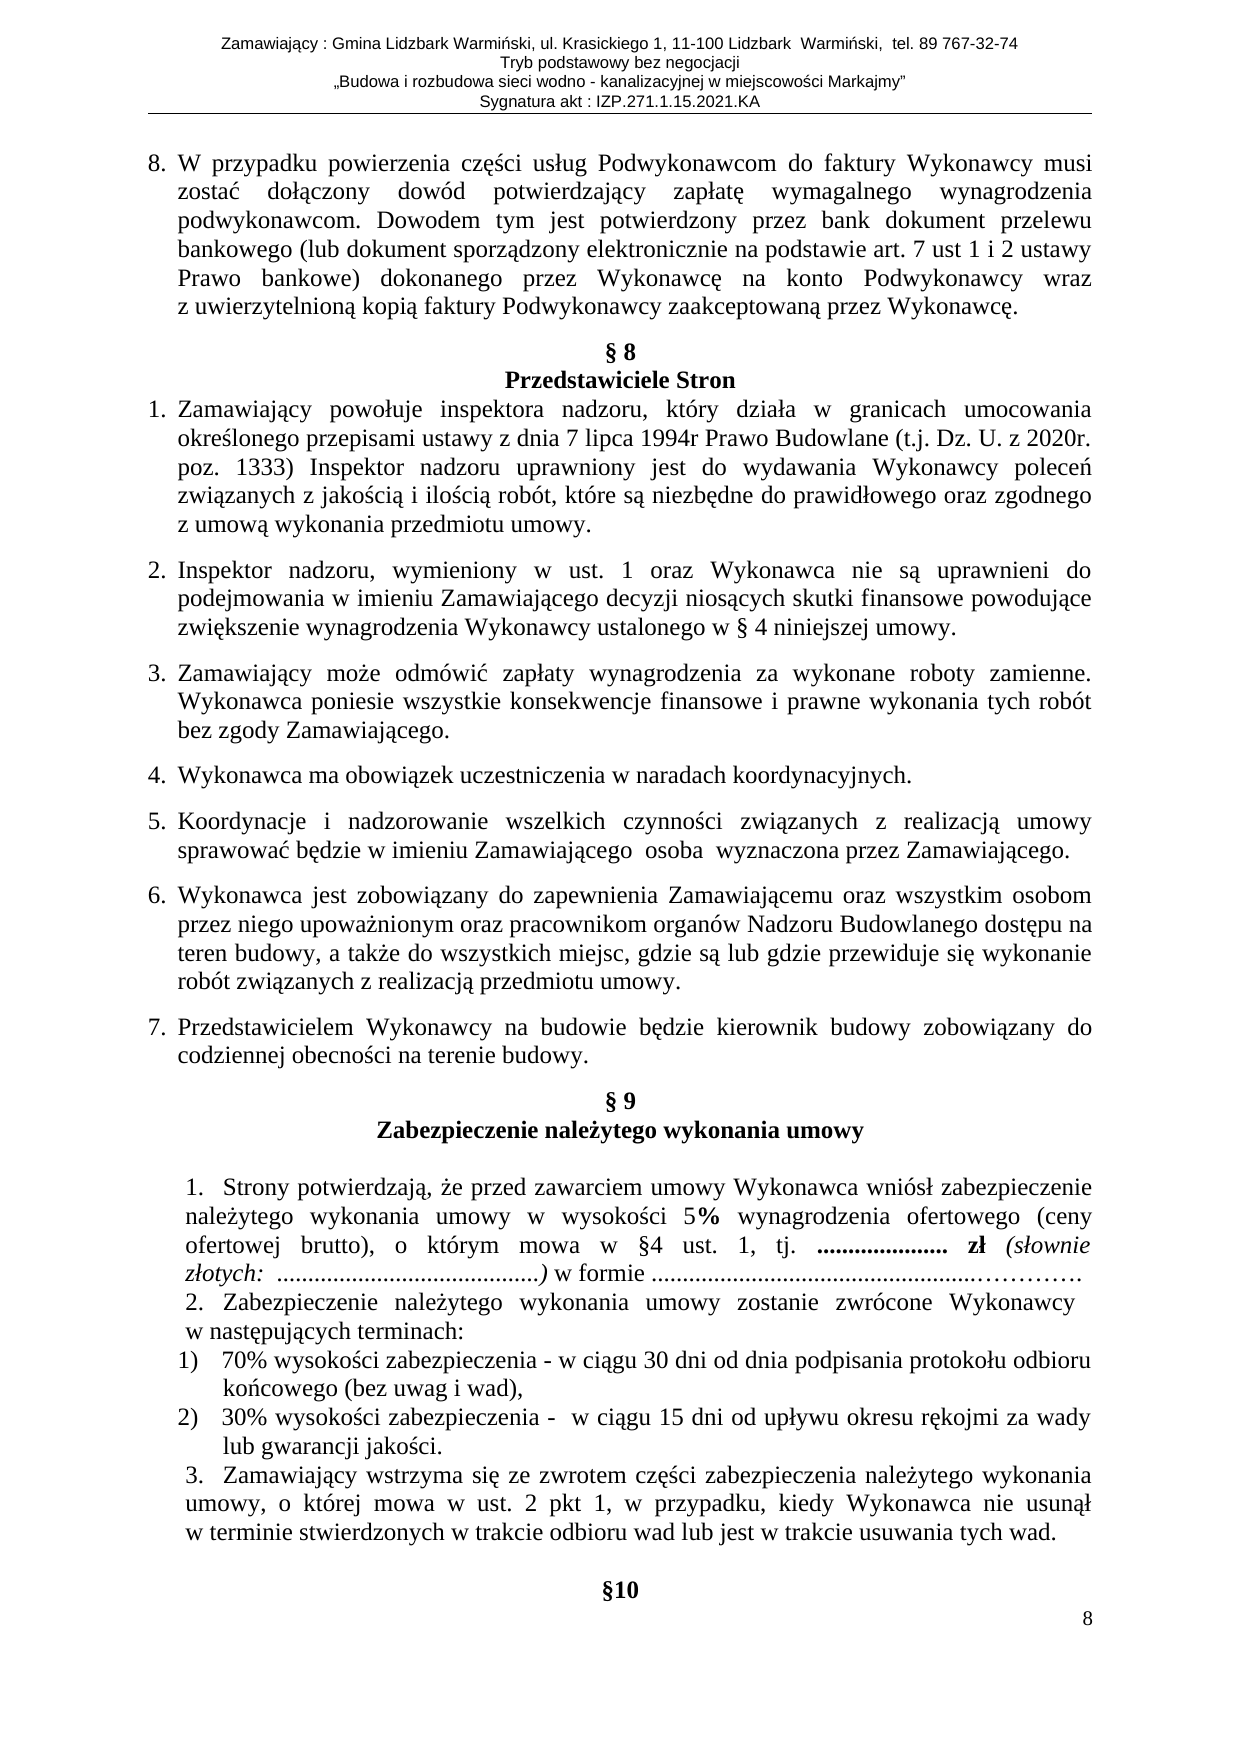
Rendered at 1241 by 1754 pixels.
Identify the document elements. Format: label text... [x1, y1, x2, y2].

list W przypadku powierzenia części usług Podwykonawcom do faktury Wykonawcy musi zostać dołączony dowód potwierdzający zapłatę wymagalnego wynagrodzenia podwykonawcom. Dowodem tym jest potwierdzony przez bank dokument przelewu bankowego (lub dokument sporządzony elektronicznie na podstawie art. 7 ust 1 i 2 ustawy Prawo bankowe) dokonanego przez Wykonawcę na konto Podwykonawcy wraz z uwierzytelnioną kopią faktury Podwykonawcy zaakceptowaną przez Wykonawcę. [148, 148, 1093, 320]
text § 9 [148, 1086, 1093, 1115]
list Zamawiający może odmówić zapłaty wynagrodzenia za wykonane roboty zamienne. Wykonawca poniesie wszystkie konsekwencje finansowe i prawne wykonania tych robót bez zgody Zamawiającego. [148, 658, 1093, 744]
list Zamawiający wstrzyma się ze zwrotem części zabezpieczenia należytego wykonania umowy, o której mowa w ust. 2 pkt 1, w przypadku, kiedy Wykonawca nie usunął w terminie stwierdzonych w trakcie odbioru wad lub jest w trakcie usuwania tych wad. [185, 1460, 1093, 1546]
list Zamawiający powołuje inspektora nadzoru, który działa w granicach umocowania określonego przepisami ustawy z dnia 7 lipca 1994r Prawo Budowlane (t.j. Dz. U. z 2020r. poz. 1333) Inspektor nadzoru uprawniony jest do wydawania Wykonawcy poleceń związanych z jakością i ilością robót, które są niezbędne do prawidłowego oraz zgodnego z umową wykonania przedmiotu umowy. [148, 394, 1093, 538]
list Wykonawca jest zobowiązany do zapewnienia Zamawiającemu oraz wszystkim osobom przez niego upoważnionym oraz pracownikom organów Nadzoru Budowlanego dostępu na teren budowy, a także do wszystkich miejsc, gdzie są lub gdzie przewiduje się wykonanie robót związanych z realizacją przedmiotu umowy. [148, 880, 1093, 995]
list 70% wysokości zabezpieczenia - w ciągu 30 dni od dnia podpisania protokołu odbioru końcowego (bez uwag i wad), [177, 1345, 1093, 1402]
list 30% wysokości zabezpieczenia - w ciągu 15 dni od upływu okresu rękojmi za wady lub gwarancji jakości. [177, 1402, 1093, 1460]
list Koordynacje i nadzorowanie wszelkich czynności związanych z realizacją umowy sprawować będzie w imieniu Zamawiającego osoba wyznaczona przez Zamawiającego. [148, 806, 1093, 863]
text §10 [148, 1575, 1093, 1603]
list Przedstawicielem Wykonawcy na budowie będzie kierownik budowy zobowiązany do codziennej obecności na terenie budowy. [148, 1012, 1093, 1069]
list Strony potwierdzają, że przed zawarciem umowy Wykonawca wniósł zabezpieczenie należytego wykonania umowy w wysokości 5% wynagrodzenia ofertowego (ceny ofertowej brutto), o którym mowa w §4 ust. 1, tj. ..................... zł (słownie złotych: ..........................................) w formie ....................................................…………. [185, 1172, 1093, 1287]
list Zabezpieczenie należytego wykonania umowy zostanie zwrócone Wykonawcy w następujących terminach: [185, 1287, 1093, 1345]
list Inspektor nadzoru, wymieniony w ust. 1 oraz Wykonawca nie są uprawnieni do podejmowania w imieniu Zamawiającego decyzji niosących skutki finansowe powodujące zwiększenie wynagrodzenia Wykonawcy ustalonego w § 4 niniejszej umowy. [148, 555, 1093, 641]
text § 8 [148, 337, 1093, 366]
text Przedstawiciele Stron [148, 366, 1093, 394]
text Zabezpieczenie należytego wykonania umowy [148, 1115, 1093, 1143]
list Wykonawca ma obowiązek uczestniczenia w naradach koordynacyjnych. [148, 761, 1093, 789]
